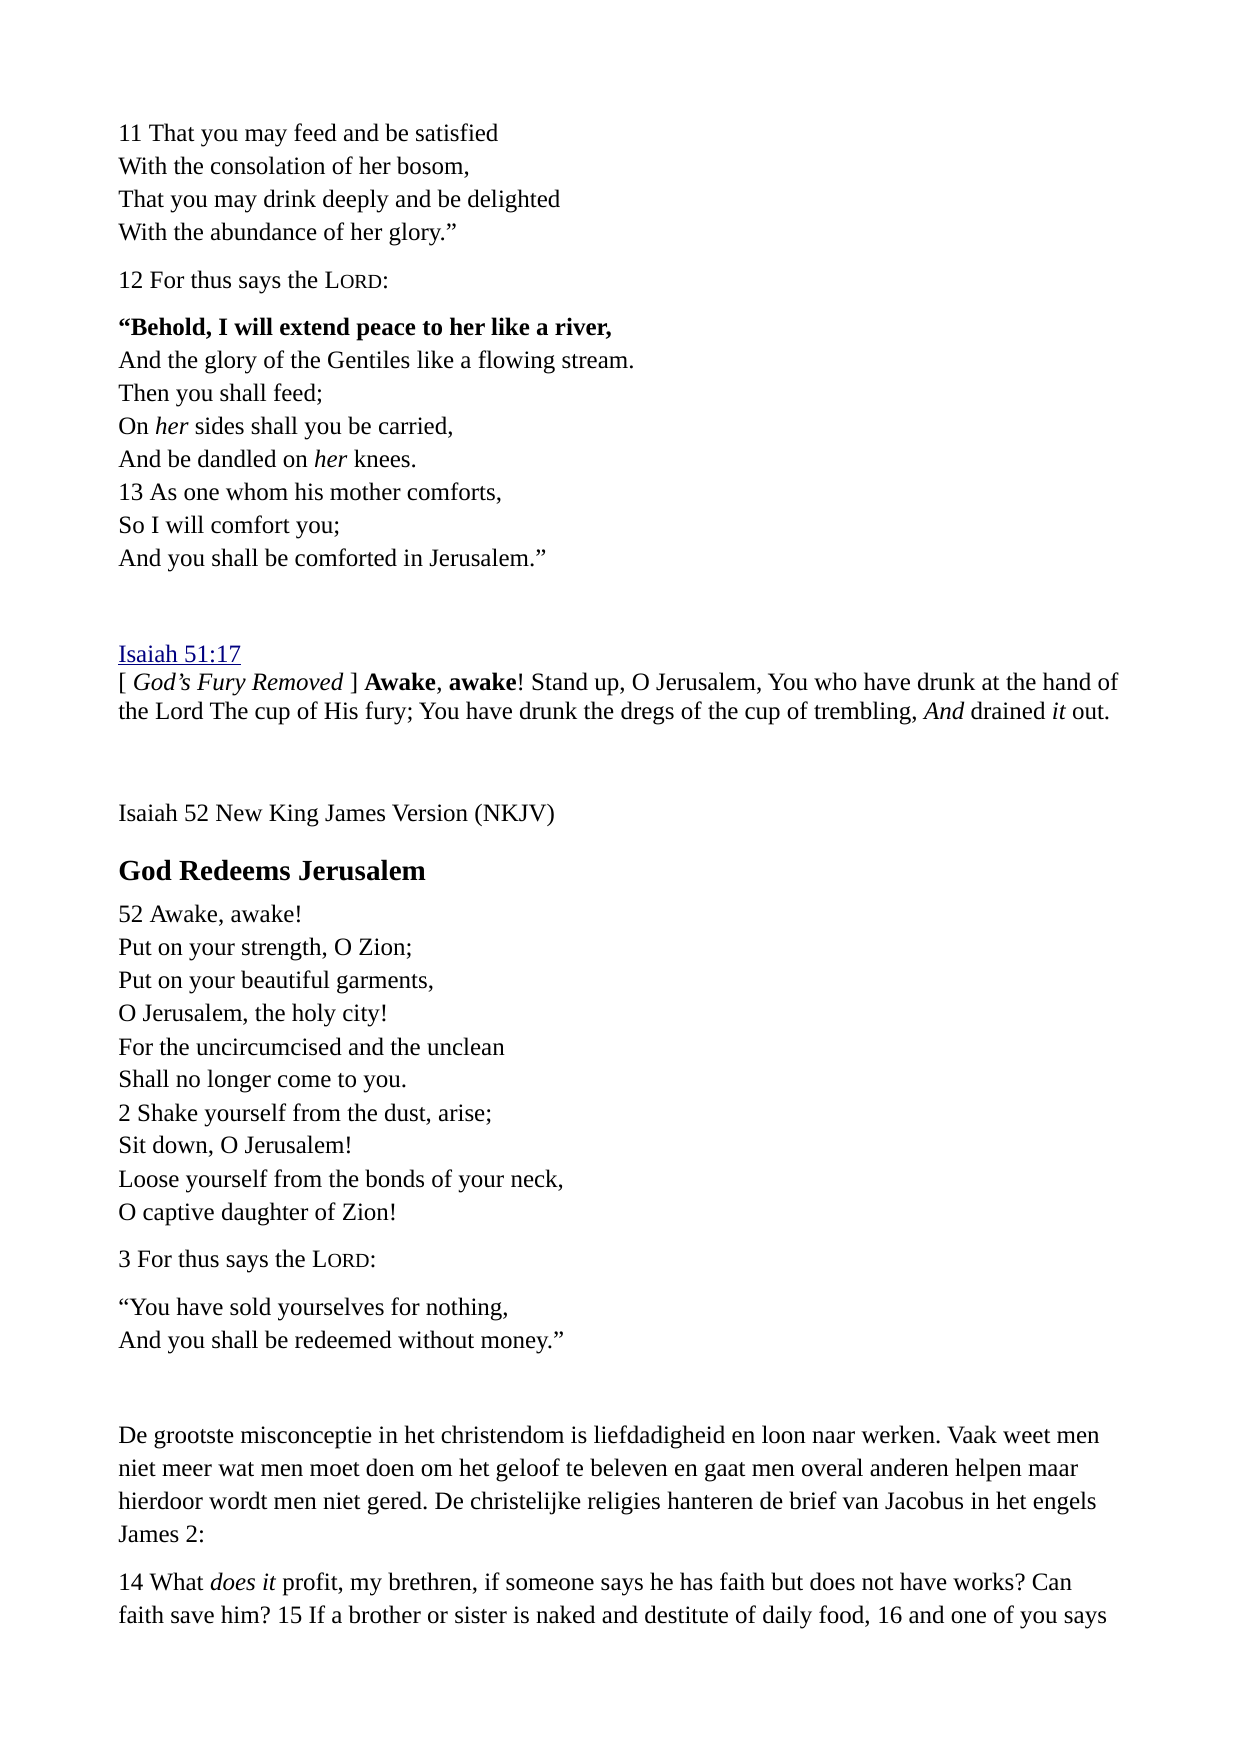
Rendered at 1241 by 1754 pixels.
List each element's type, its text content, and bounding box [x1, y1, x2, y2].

text 14 What does it profit, my brethren, if someone says he has faith but does not have works? Can faith save him? 15 If a brother or sister is naked and destitute of daily food, 16 and one of you says [118, 1567, 1122, 1628]
text “You have sold yourselves for nothing, And you shall be redeemed without money.” [118, 1292, 1122, 1354]
text 3 For thus says the Lord: [118, 1244, 1122, 1273]
text 11 That you may feed and be satisfied With the consolation of her bosom, That you may drink deeply and be delighted With the abundance of her glory.” [118, 118, 1122, 246]
text “Behold, I will extend peace to her like a river, And the glory of the Gentiles like a flowing stream. Then you shall feed; On her sides shall you be carried, And be dandled on her knees. 13 As one whom his mother comforts, So I will comfort you; And you shall be comforted in Jerusalem.” [118, 312, 1122, 572]
text [ God’s Fury Removed ] Awake, awake! Stand up, O Jerusalem, You who have drunk at the hand of the Lord The cup of His fury; You have drunk the dregs of the cup of trembling, And drained it out. [118, 667, 1122, 725]
text De grootste misconceptie in het christendom is liefdadigheid en loon naar werken. Vaak weet men niet meer wat men moet doen om het geloof te beleven en gaat men overal anderen helpen maar hierdoor wordt men niet gered. De christelijke religies hanteren de brief van Jacobus in het engels James 2: [118, 1420, 1122, 1548]
subtitle Isaiah 52 New King James Version (NKJV) [118, 798, 1122, 826]
subtitle God Redeems Jerusalem [118, 853, 1122, 887]
text 52 Awake, awake! Put on your strength, O Zion; Put on your beautiful garments, O Jerusalem, the holy city! For the uncircumcised and the unclean Shall no longer come to you. 2 Shake yourself from the dust, arise; Sit down, O Jerusalem! Loose yourself from the bonds of your neck, O captive daughter of Zion! [118, 899, 1122, 1225]
text Isaiah 51:17 [118, 639, 1122, 667]
text 12 For thus says the Lord: [118, 265, 1122, 293]
